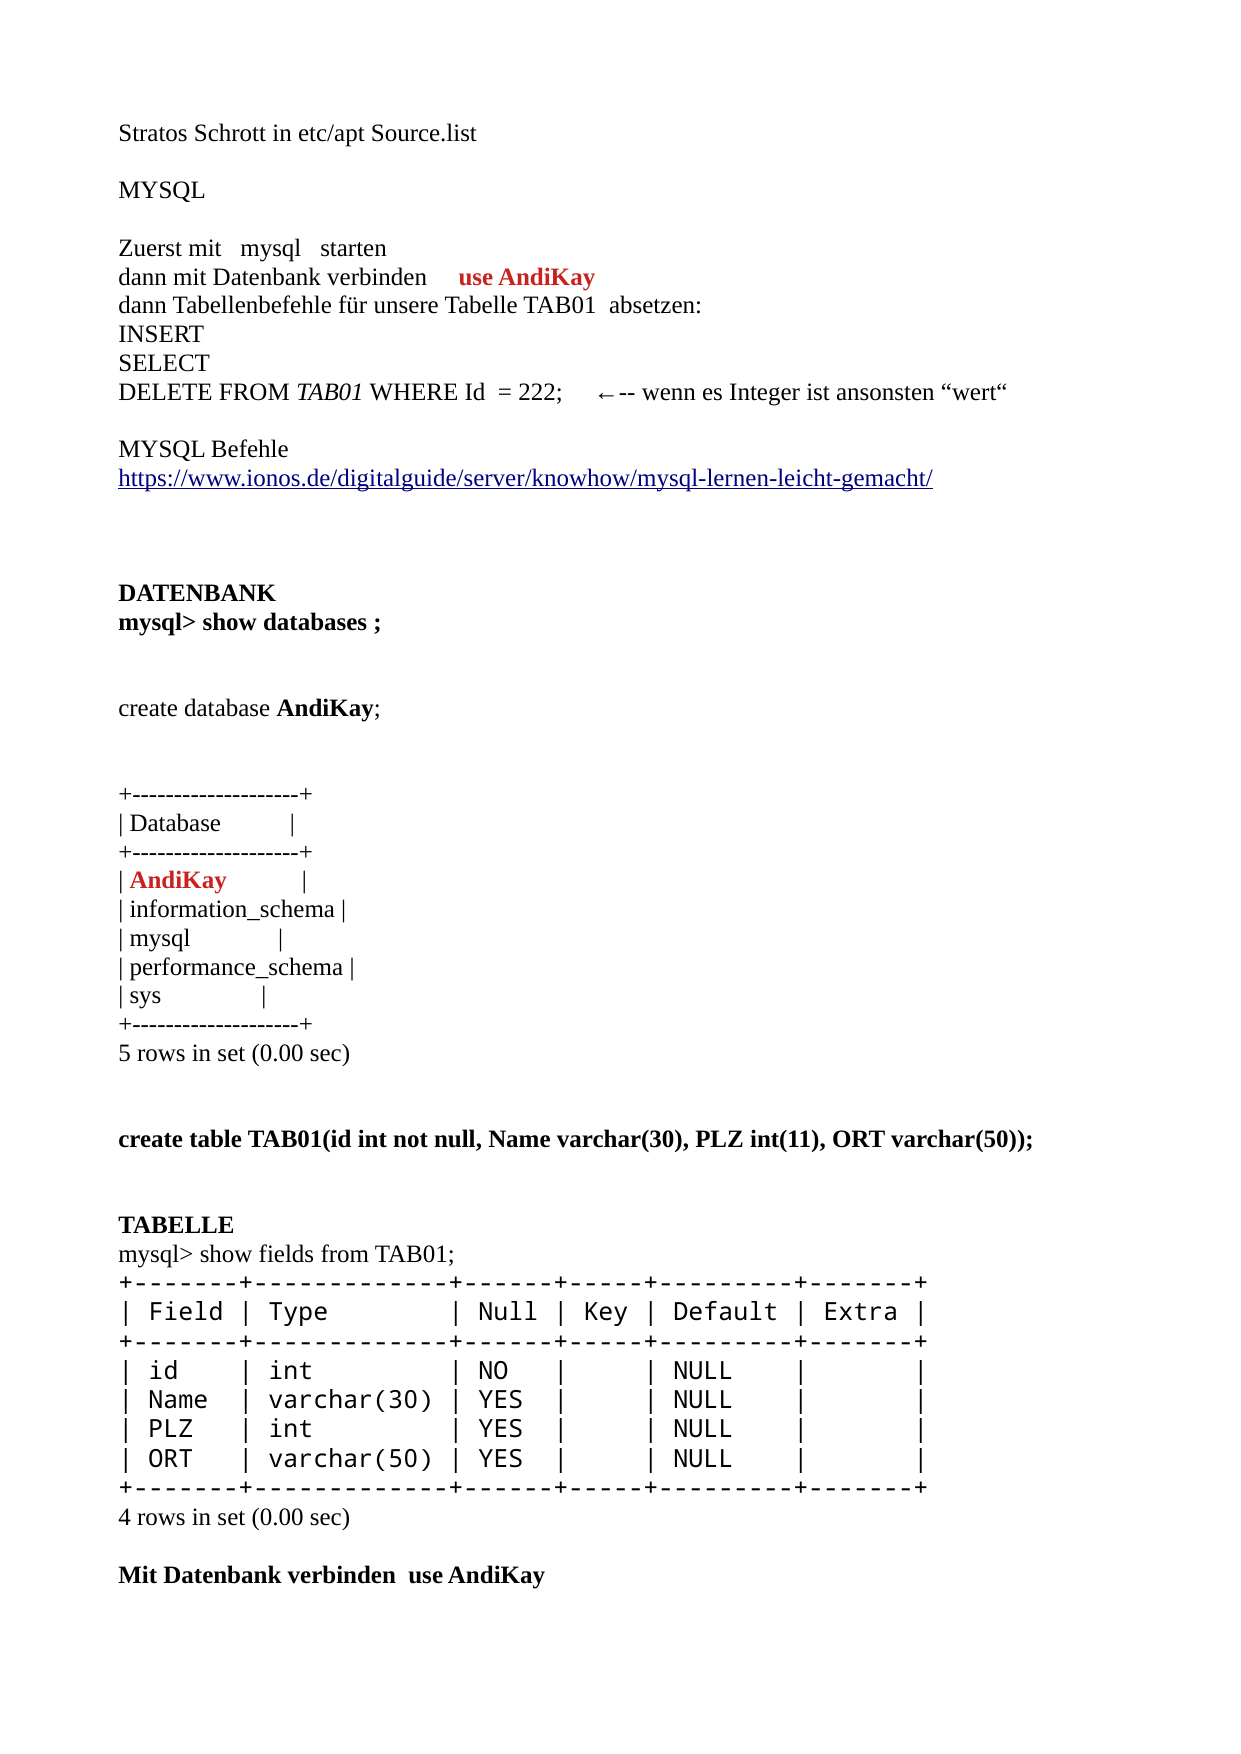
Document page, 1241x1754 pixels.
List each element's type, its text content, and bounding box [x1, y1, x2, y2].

text | id | int | NO | | NULL | | [118, 1356, 1122, 1385]
text +--------------------+ [118, 837, 1122, 866]
text | ORT | varchar(50) | YES | | NULL | | [118, 1444, 1122, 1473]
text Mit Datenbank verbinden use AndiKay [118, 1560, 1122, 1588]
text | AndiKay | [118, 866, 1122, 894]
text Zuerst mit mysql starten [118, 233, 1122, 262]
text | mysql | [118, 923, 1122, 952]
text mysql> show databases ; [118, 607, 1122, 636]
text mysql> show fields from TAB01; [118, 1239, 1122, 1268]
text | information_schema | [118, 894, 1122, 923]
text DELETE FROM TAB01 WHERE Id = 222; ←-- wenn es Integer ist ansonsten “wert“ [118, 377, 1122, 406]
text INSERT [118, 319, 1122, 348]
text | performance_schema | [118, 952, 1122, 981]
text +-------+-------------+------+-----+---------+-------+ [118, 1327, 1122, 1356]
text dann mit Datenbank verbinden use AndiKay [118, 262, 1122, 291]
text +--------------------+ [118, 779, 1122, 808]
text create database AndiKay; [118, 693, 1122, 722]
text +--------------------+ [118, 1009, 1122, 1038]
text | Name | varchar(30) | YES | | NULL | | [118, 1385, 1122, 1414]
text +-------+-------------+------+-----+---------+-------+ [118, 1268, 1122, 1297]
text 4 rows in set (0.00 sec) [118, 1502, 1122, 1531]
text 5 rows in set (0.00 sec) [118, 1038, 1122, 1067]
text TABELLE [118, 1211, 1122, 1239]
text +-------+-------------+------+-----+---------+-------+ [118, 1473, 1122, 1502]
text | Database | [118, 808, 1122, 837]
text MYSQL [118, 176, 1122, 204]
text MYSQL Befehle https://www.ionos.de/digitalguide/server/knowhow/mysql-lernen-leicht-gemacht/ [118, 434, 1122, 492]
text SELECT [118, 348, 1122, 377]
text DATENBANK [118, 578, 1122, 607]
text | Field | Type | Null | Key | Default | Extra | [118, 1297, 1122, 1327]
text | sys | [118, 981, 1122, 1009]
text create table TAB01(id int not null, Name varchar(30), PLZ int(11), ORT varchar(50)); [118, 1124, 1122, 1153]
text | PLZ | int | YES | | NULL | | [118, 1414, 1122, 1444]
text dann Tabellenbefehle für unsere Tabelle TAB01 absetzen: [118, 291, 1122, 319]
text Stratos Schrott in etc/apt Source.list [118, 118, 1122, 147]
